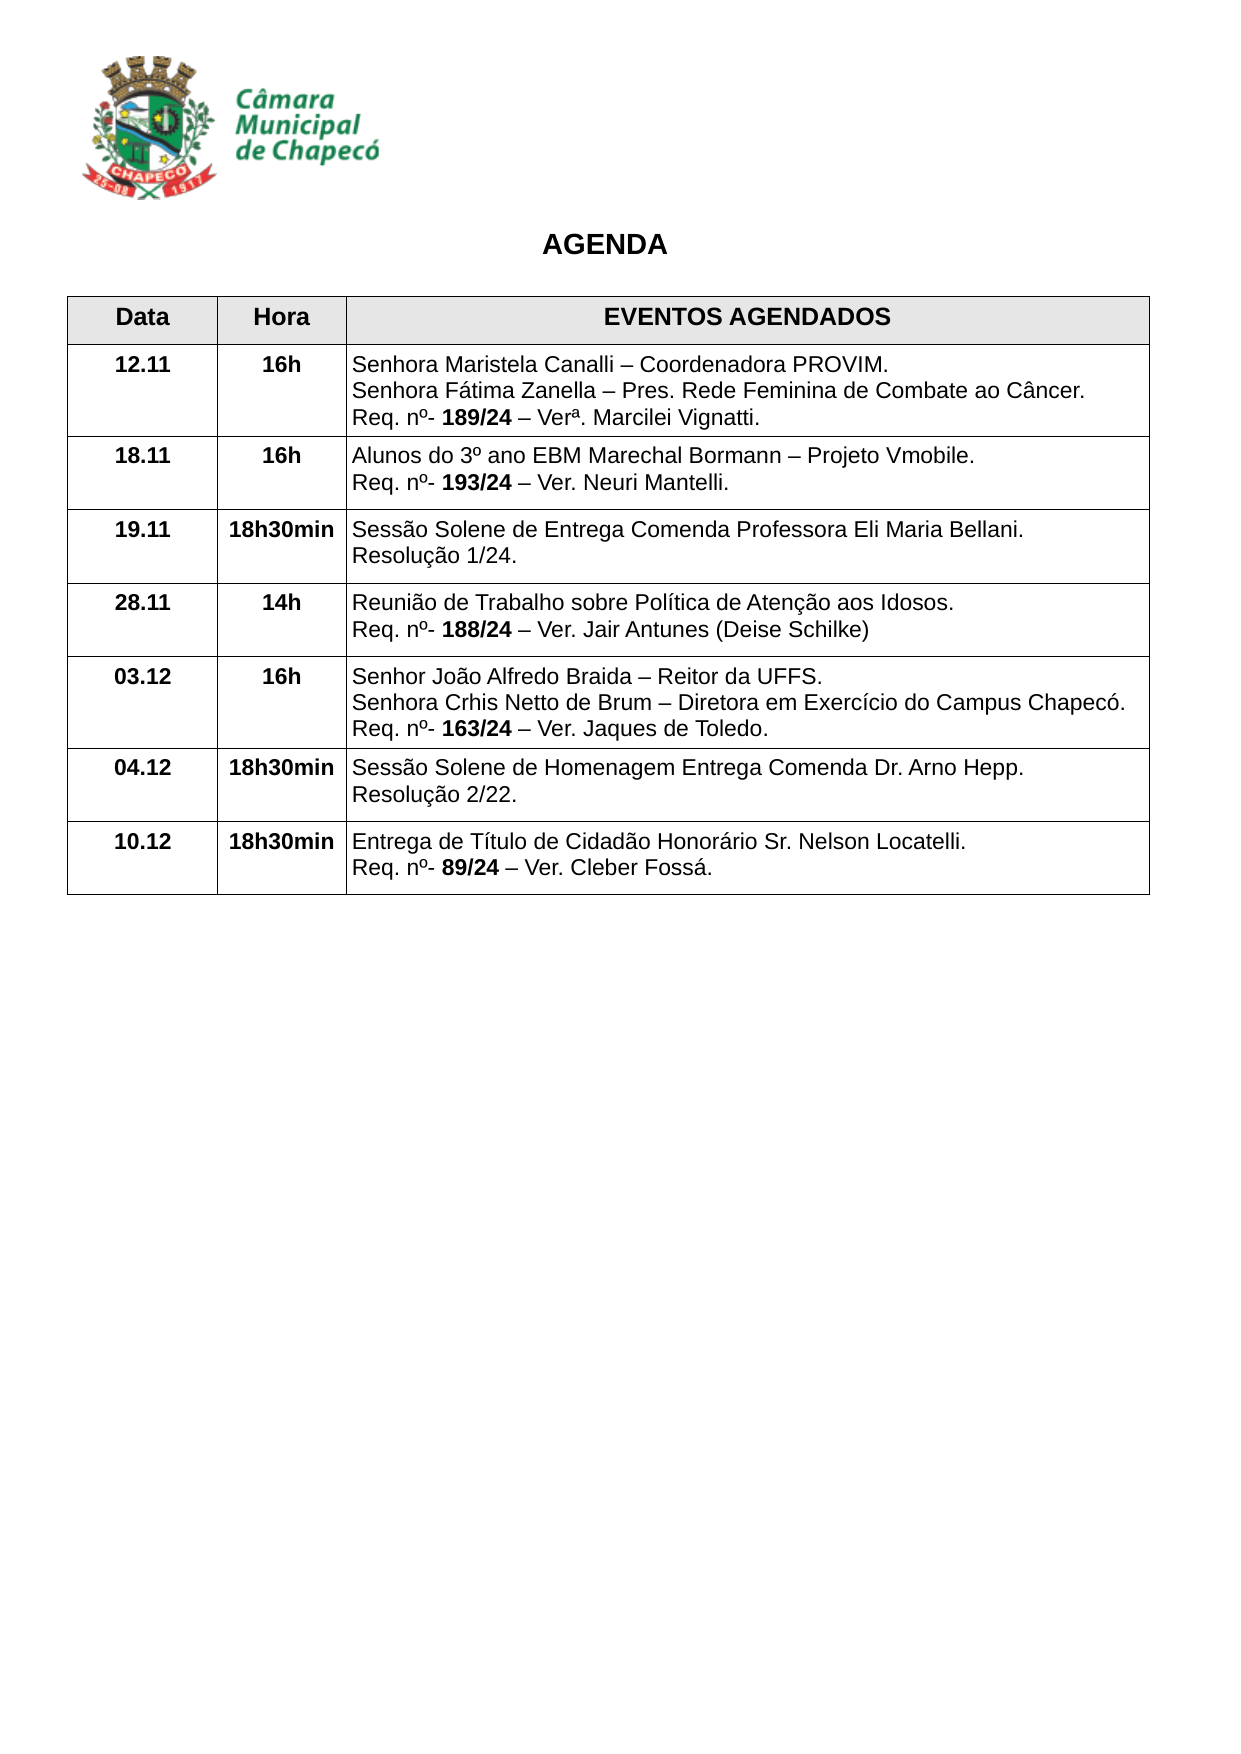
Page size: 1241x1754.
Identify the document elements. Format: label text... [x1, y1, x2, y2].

table_cell 18h30min [218, 510, 346, 582]
table_cell Alunos do 3º ano EBM Marechal Bormann – Projeto Vmobile. Req. nº- 193/24 – Ver. Neuri Mantelli. [347, 437, 1149, 509]
picture [81, 56, 379, 200]
table_cell 10.12 [68, 822, 217, 894]
table_cell 16h [218, 345, 346, 436]
table_cell 14h [218, 584, 346, 656]
table_cell 18.11 [68, 437, 217, 509]
table_cell 19.11 [68, 510, 217, 582]
table_cell Senhora Maristela Canalli – Coordenadora PROVIM. Senhora Fátima Zanella – Pres. Rede Feminina de Combate ao Câncer. Req. nº- 189/24 – Verª. Marcilei Vignatti. [347, 345, 1149, 436]
table_cell 04.12 [68, 749, 217, 821]
table_cell Reunião de Trabalho sobre Política de Atenção aos Idosos. Req. nº- 188/24 – Ver. Jair Antunes (Deise Schilke) [347, 584, 1149, 656]
table_cell 16h [218, 657, 346, 747]
table_header EVENTOS AGENDADOS [347, 297, 1149, 344]
table_cell 18h30min [218, 822, 346, 894]
table_cell 03.12 [68, 657, 217, 747]
table_cell Sessão Solene de Entrega Comenda Professora Eli Maria Bellani. Resolução 1/24. [347, 510, 1149, 582]
table_cell 18h30min [218, 749, 346, 821]
table_cell 16h [218, 437, 346, 509]
text AGENDA [65, 227, 1145, 261]
table_cell Entrega de Título de Cidadão Honorário Sr. Nelson Locatelli. Req. nº- 89/24 – Ver. Cleber Fossá. [347, 822, 1149, 894]
table_cell 28.11 [68, 584, 217, 656]
table_cell 12.11 [68, 345, 217, 436]
table_cell Senhor João Alfredo Braida – Reitor da UFFS. Senhora Crhis Netto de Brum – Diretora em Exercício do Campus Chapecó. Req. nº- 163/24 – Ver. Jaques de Toledo. [347, 657, 1149, 747]
table_cell Sessão Solene de Homenagem Entrega Comenda Dr. Arno Hepp. Resolução 2/22. [347, 749, 1149, 821]
table_header Data [68, 297, 217, 344]
table_header Hora [218, 297, 346, 344]
